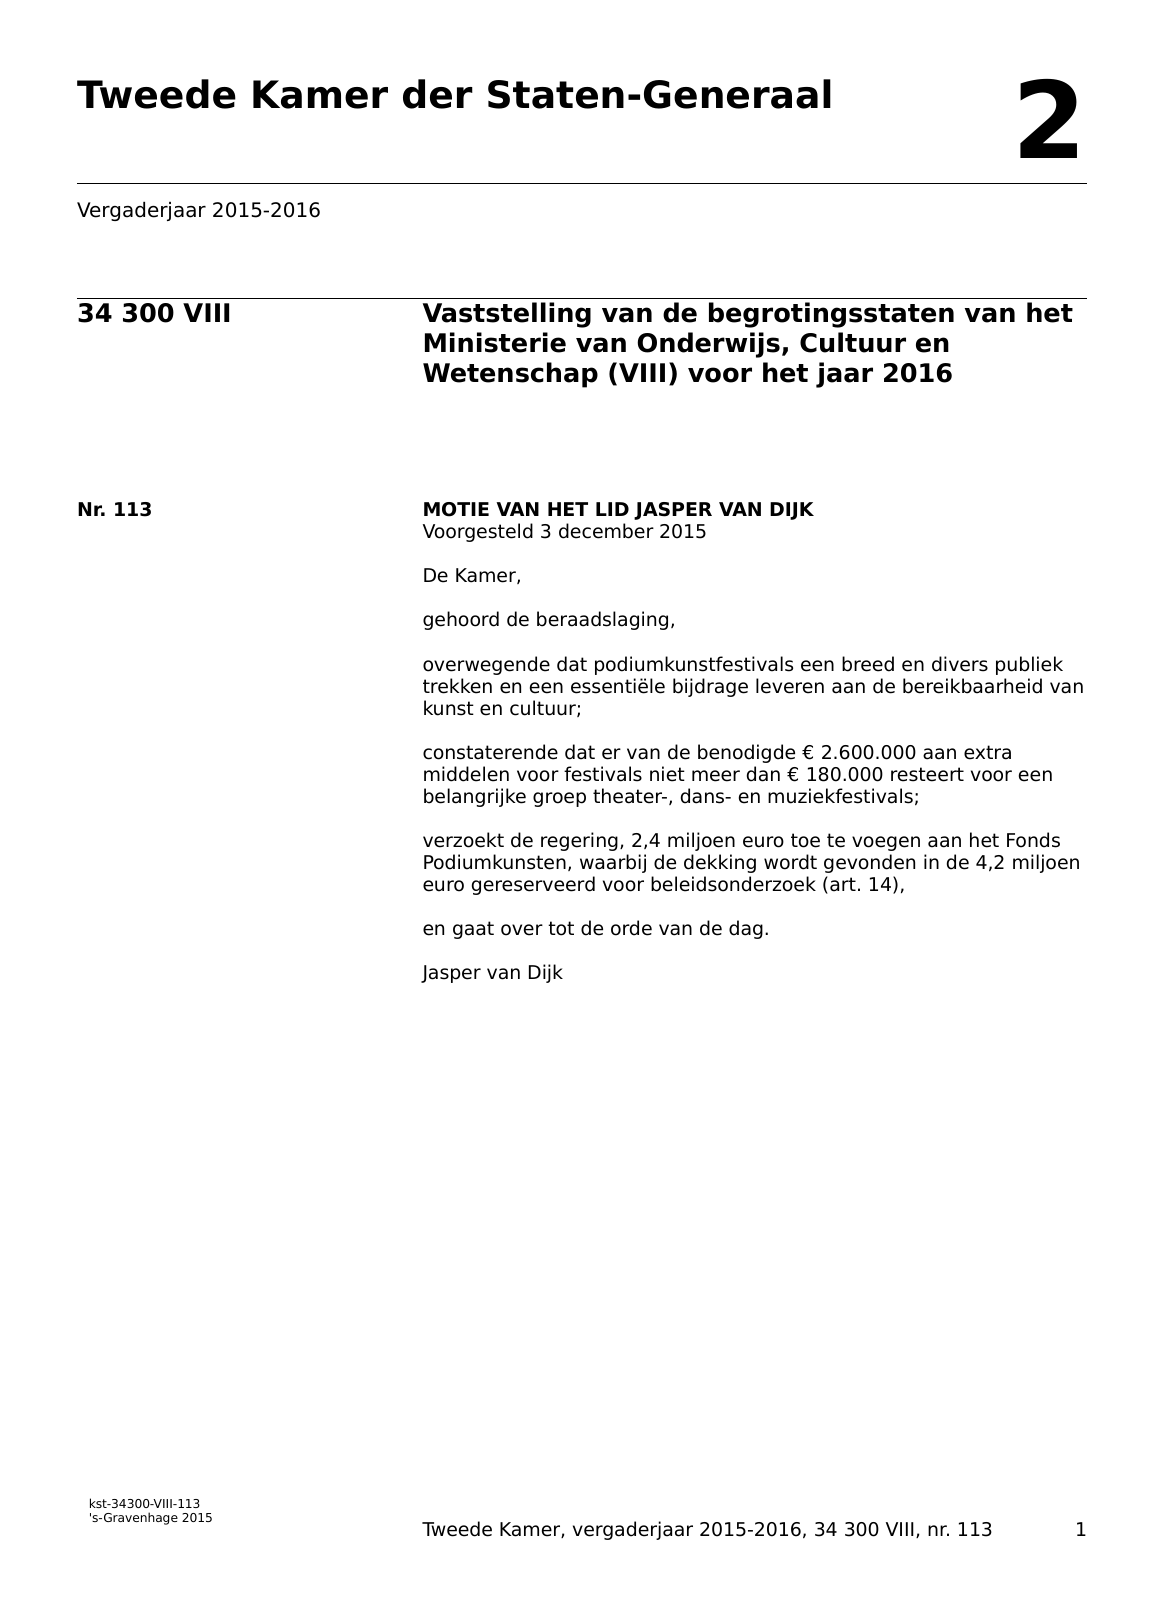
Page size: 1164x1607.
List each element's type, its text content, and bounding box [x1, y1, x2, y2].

text constaterende dat er van de benodigde € 2.600.000 aan extra middelen voor festivals niet meer dan € 180.000 resteert voor een belangrijke groep theater-, dans- en muziekfestivals; [422, 742, 1087, 808]
text en gaat over tot de orde van de dag. [422, 918, 1087, 940]
subtitle Nr. 113 MOTIE VAN HET LID JASPER VAN DIJK [77, 499, 1087, 521]
text De Kamer, [422, 565, 1087, 587]
text 's-Gravenhage 2015 [88, 1511, 323, 1525]
text overwegende dat podiumkunstfestivals een breed en divers publiek trekken en een essentiële bijdrage leveren aan de bereikbaarheid van kunst en cultuur; [422, 653, 1087, 719]
text Voorgesteld 3 december 2015 [422, 521, 1087, 543]
text kst-34300-VIII-113 [88, 1497, 323, 1511]
table_cell Vergaderjaar 2015-2016 [77, 184, 1087, 298]
text verzoekt de regering, 2,4 miljoen euro toe te voegen aan het Fonds Podiumkunsten, waarbij de dekking wordt gevonden in de 4,2 miljoen euro gereserveerd voor beleidsonderzoek (art. 14), [422, 830, 1087, 896]
text gehoord de beraadslaging, [422, 609, 1087, 631]
table_header Tweede Kamer der Staten-Generaal [77, 59, 886, 183]
table_header 2 [886, 59, 1087, 183]
text Jasper van Dijk [422, 962, 1087, 984]
subtitle 34 300 VIII Vaststelling van de begrotingsstaten van het Ministerie van Onderwijs, Cultuur en Wetenschap (VIII) voor het jaar 2016 [77, 299, 1087, 388]
